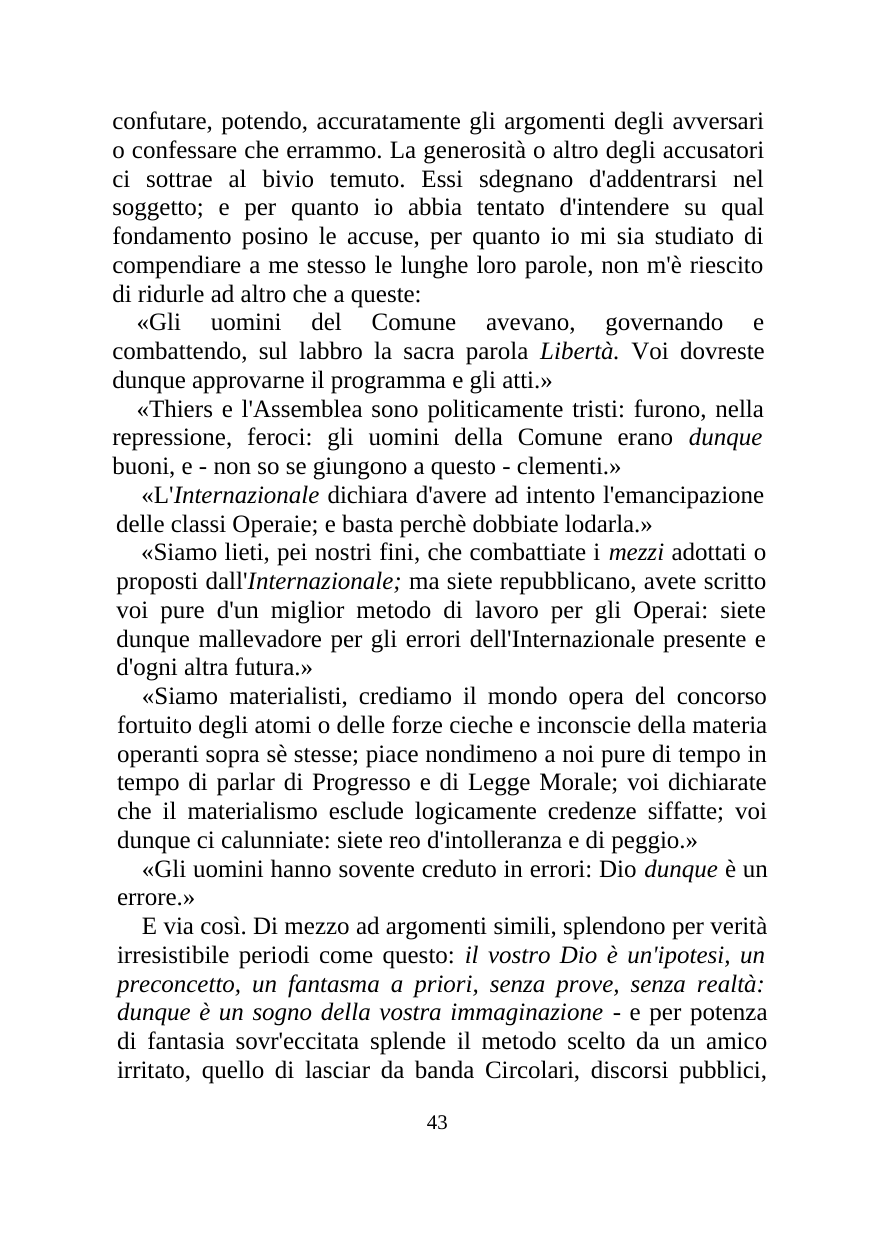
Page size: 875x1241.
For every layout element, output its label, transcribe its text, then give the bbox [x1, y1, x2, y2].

text «Gli uomini hanno sovente creduto in errori: Dio dunque è un errore.» [117, 854, 768, 911]
text «Siamo materialisti, crediamo il mondo opera del concorso fortuito degli atomi o delle forze cieche e inconscie della materia operanti sopra sè stesse; piace nondimeno a noi pure di tempo in tempo di parlar di Progresso e di Legge Morale; voi dichiarate che il materialismo esclude logicamente credenze siffatte; voi dunque ci calunniate: siete reo d'intolleranza e di peggio.» [117, 681, 768, 854]
text confutare, potendo, accuratamente gli argomenti degli avversari o confessare che errammo. La generosità o altro degli accusatori ci sottrae al bivio temuto. Essi sdegnano d'addentrarsi nel soggetto; e per quanto io abbia tentato d'intendere su qual fondamento posino le accuse, per quanto io mi sia studiato di compendiare a me stesso le lunghe loro parole, non m'è riescito di ridurle ad altro che a queste: [112, 106, 764, 307]
text E via così. Di mezzo ad argomenti simili, splendono per verità irresistibile periodi come questo: il vostro Dio è un'ipotesi, un preconcetto, un fantasma a priori, senza prove, senza realtà: dunque è un sogno della vostra immaginazione - e per potenza di fantasia sovr'eccitata splende il metodo scelto da un amico irritato, quello di lasciar da banda Circolari, discorsi pubblici, [117, 911, 768, 1084]
text «L'Internazionale dichiara d'avere ad intento l'emancipazione delle classi Operaie; e basta perchè dobbiate lodarla.» [116, 480, 764, 537]
text «Thiers e l'Assemblea sono politicamente tristi: furono, nella repressione, feroci: gli uomini della Comune erano dunque buoni, e - non so se giungono a questo - clementi.» [112, 394, 764, 480]
text «Gli uomini del Comune avevano, governando e combattendo, sul labbro la sacra parola Libertà. Voi dovreste dunque approvarne il programma e gli atti.» [112, 307, 764, 394]
text «Siamo lieti, pei nostri fini, che combattiate i mezzi adottati o proposti dall'Internazionale; ma siete repubblicano, avete scritto voi pure d'un miglior metodo di lavoro per gli Operai: siete dunque mallevadore per gli errori dell'Internazionale presente e d'ogni altra futura.» [116, 537, 766, 681]
